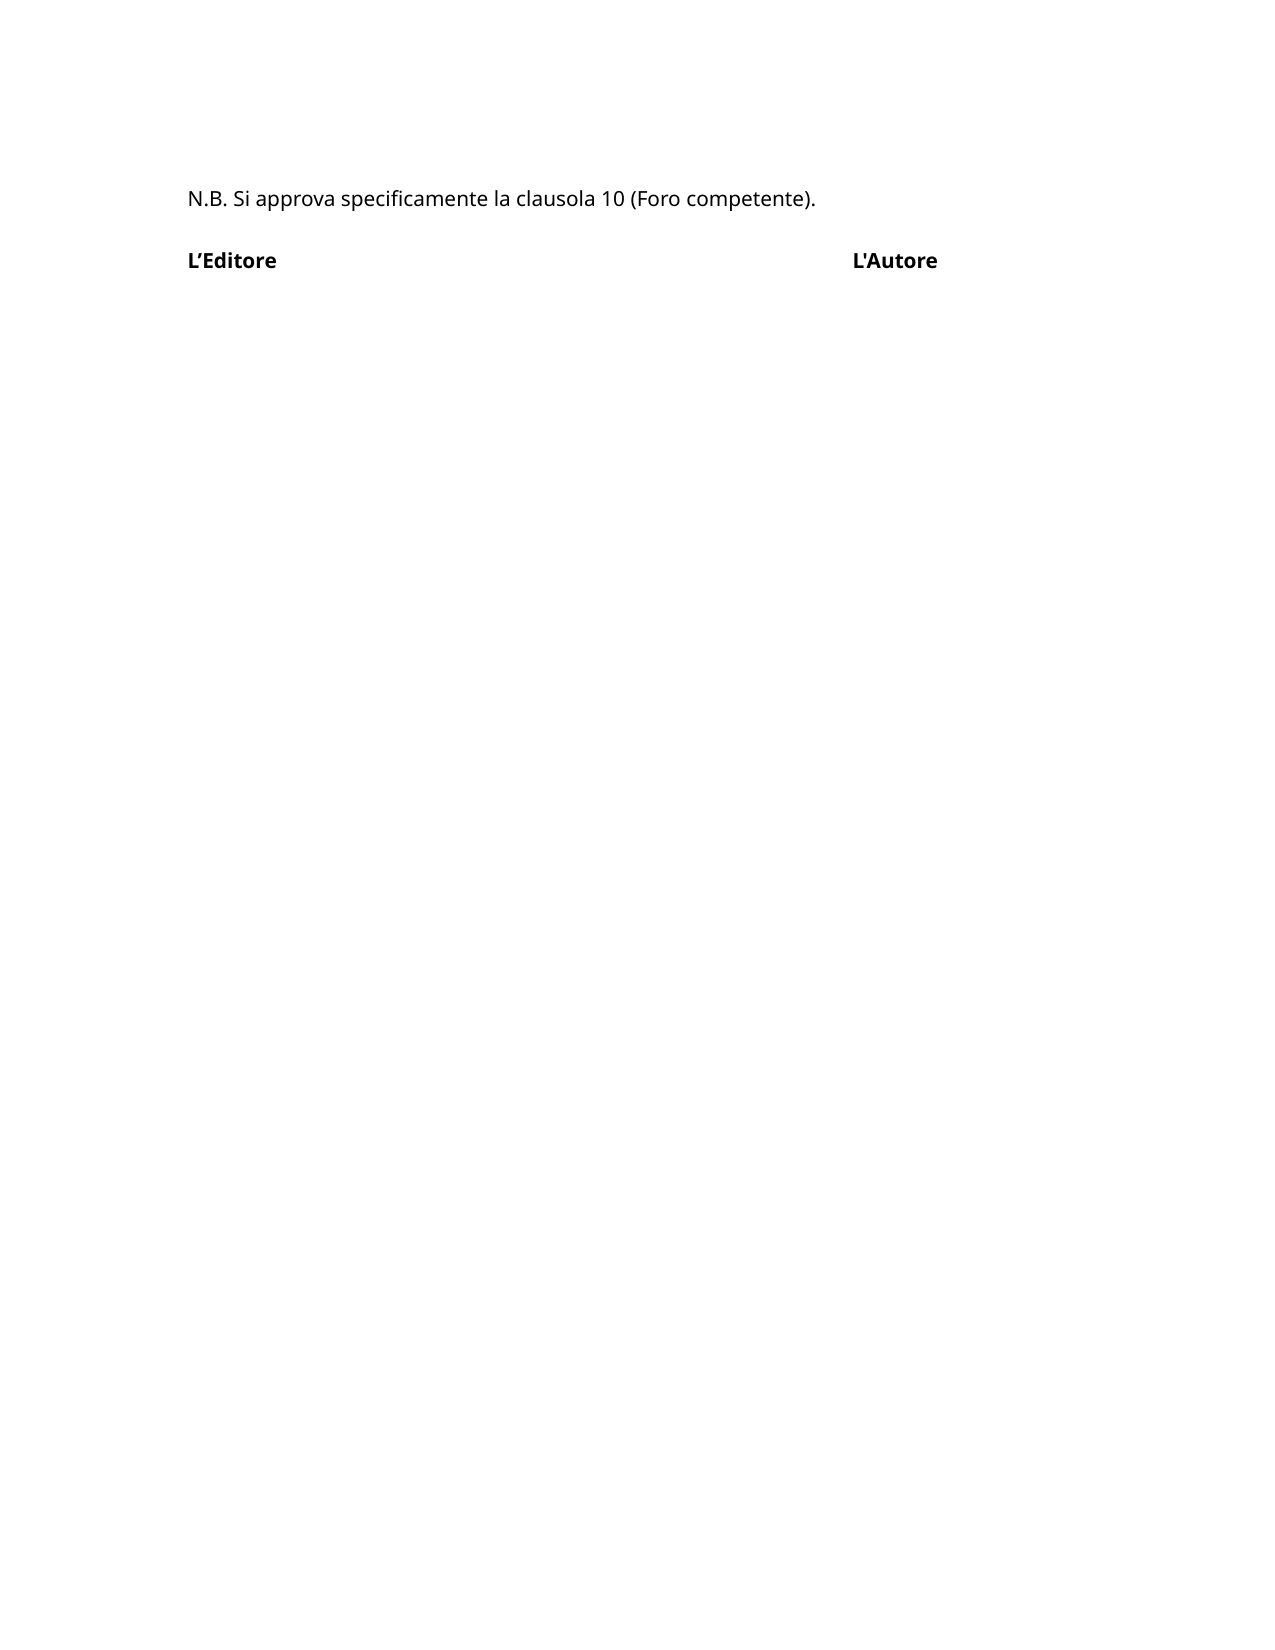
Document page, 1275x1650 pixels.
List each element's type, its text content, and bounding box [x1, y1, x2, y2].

text L’Editore L'Autore [187, 247, 1087, 275]
text N.B. Si approva specificamente la clausola 10 (Foro competente). [187, 184, 1087, 212]
